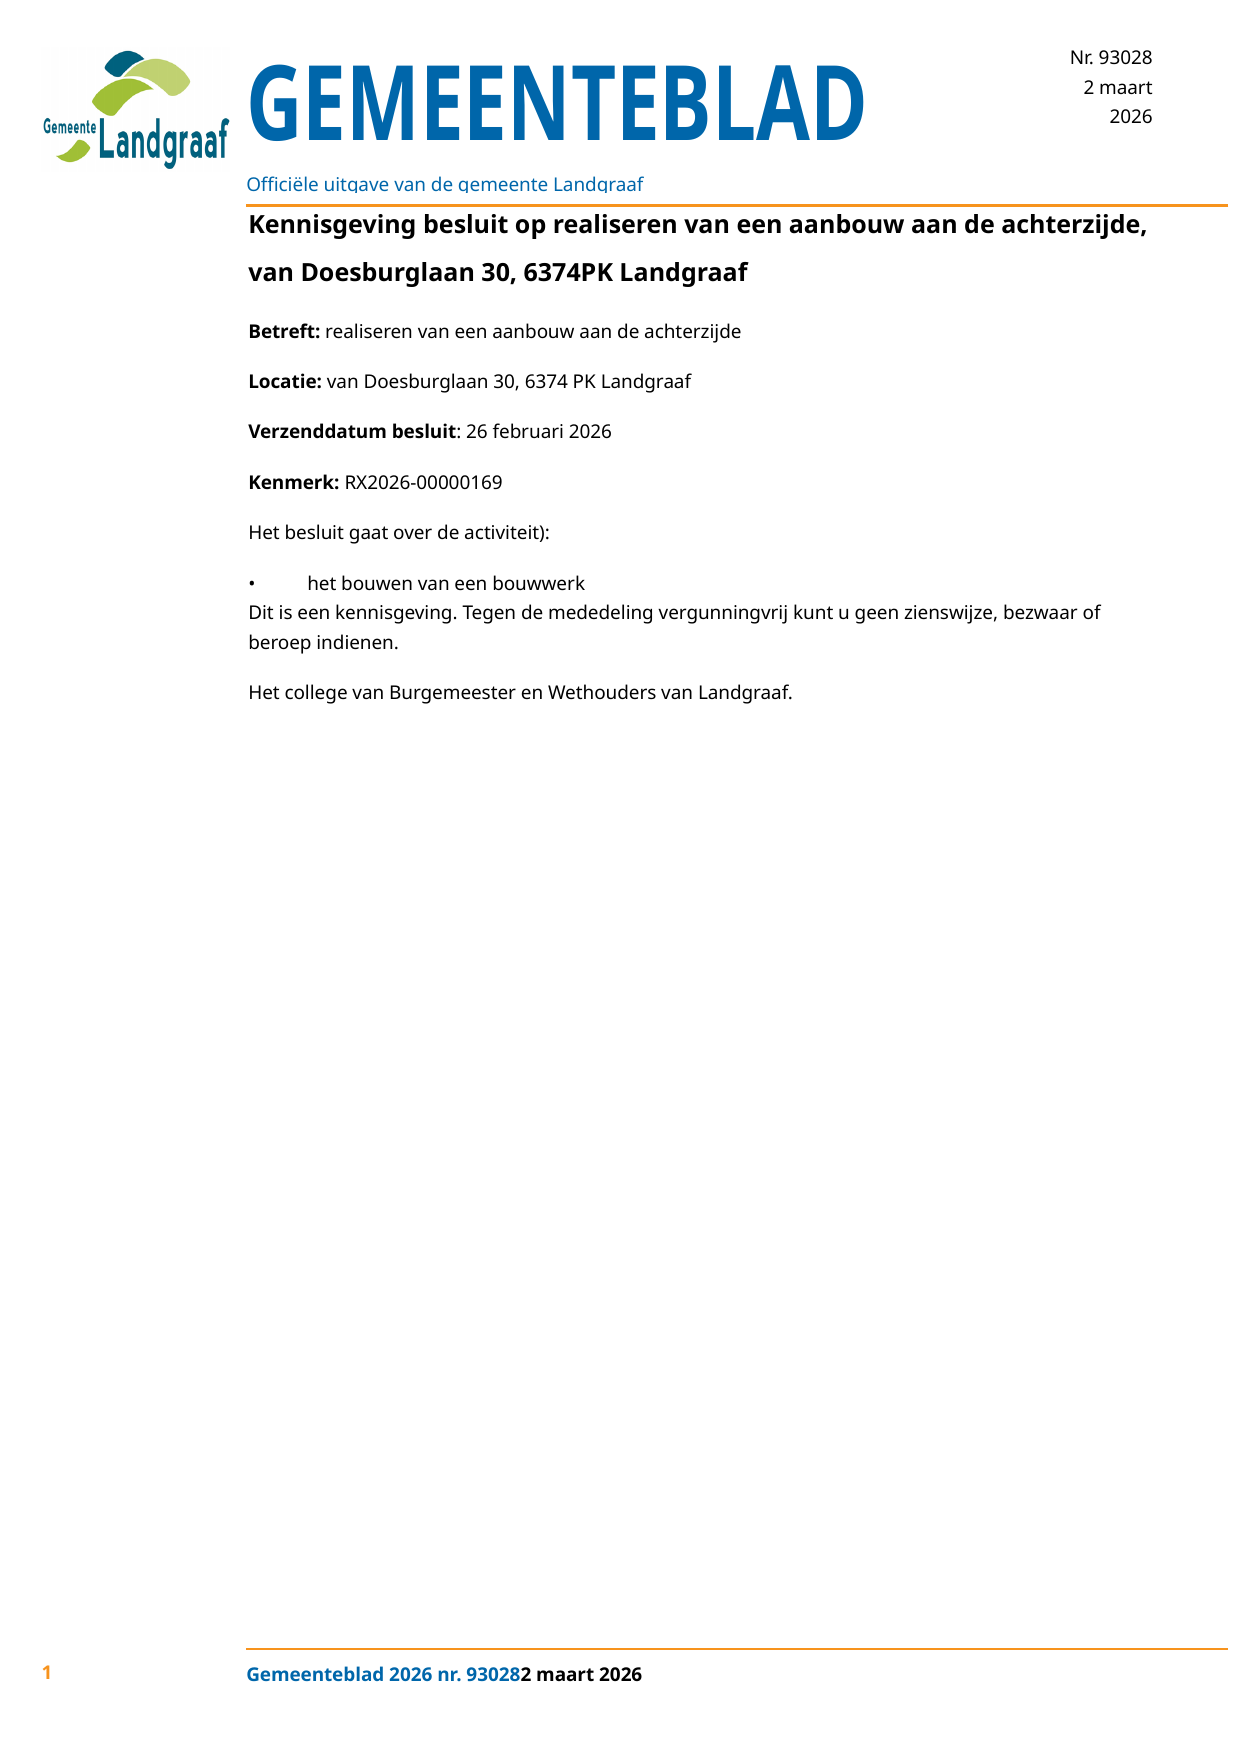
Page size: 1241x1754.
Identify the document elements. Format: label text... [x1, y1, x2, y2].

list het bouwen van een bouwwerk [248, 570, 1152, 596]
text Het college van Burgemeester en Wethouders van Landgraaf. [248, 679, 1152, 705]
text Dit is een kennisgeving. Tegen de mededeling vergunningvrij kunt u geen zienswijze, bezwaar of beroep indienen. [248, 599, 1152, 655]
text Kennisgeving besluit op realiseren van een aanbouw aan de achterzijde, van Doesburglaan 30, 6374PK Landgraaf [248, 207, 1152, 288]
text Het besluit gaat over de activiteit): [248, 519, 1152, 545]
text Verzenddatum besluit: 26 februari 2026 [248, 419, 1152, 444]
text Kenmerk: RX2026-00000169 [248, 469, 1152, 495]
picture [41, 47, 231, 172]
text Betreft: realiseren van een aanbouw aan de achterzijde [248, 318, 1152, 344]
text Locatie: van Doesburglaan 30, 6374 PK Landgraaf [248, 368, 1152, 394]
